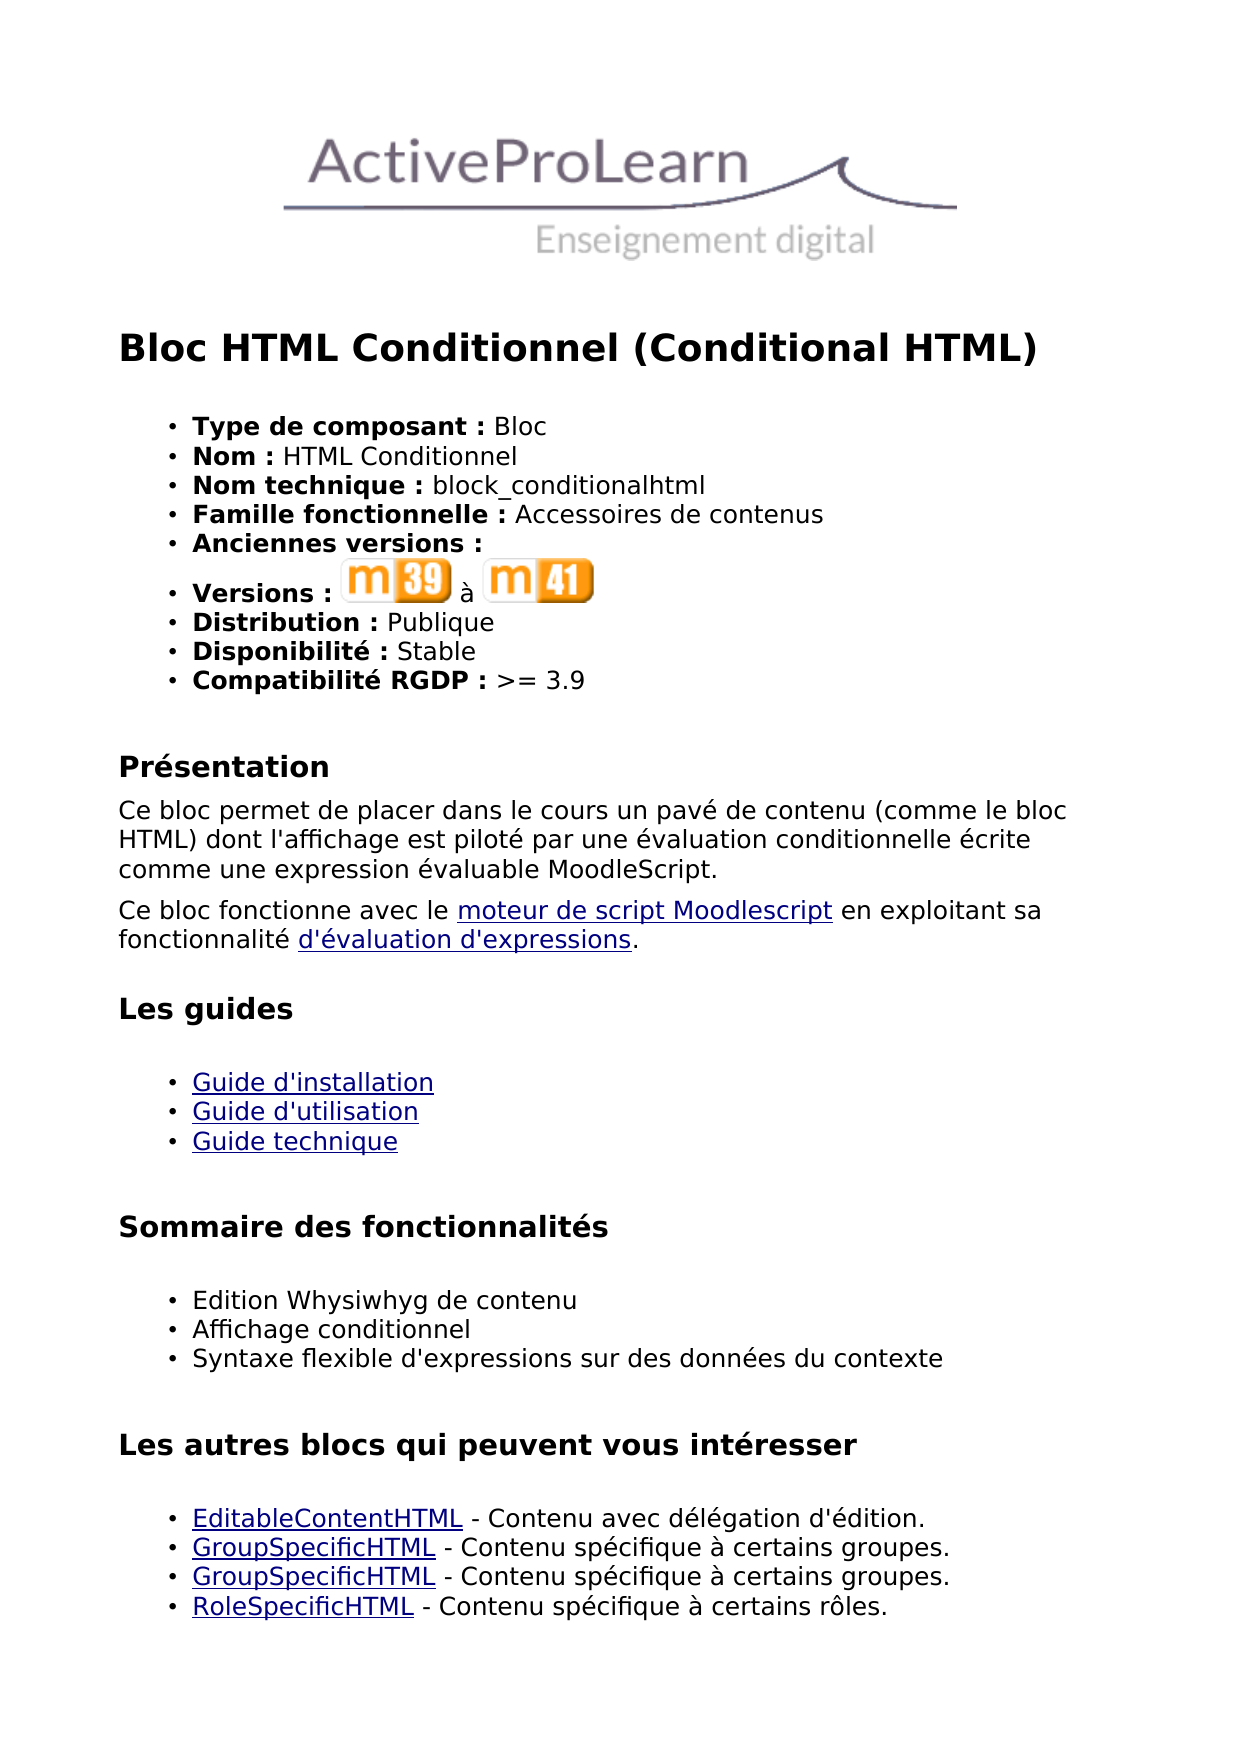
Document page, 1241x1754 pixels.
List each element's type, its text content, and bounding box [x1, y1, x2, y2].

list Type de composant : Bloc [177, 413, 1122, 442]
list GroupSpecificHTML - Contenu spécifique à certains groupes. [177, 1533, 1122, 1562]
list Guide technique [177, 1127, 1122, 1156]
text Ce bloc permet de placer dans le cours un pavé de contenu (comme le bloc HTML) dont l'affichage est piloté par une évaluation conditionnelle écrite comme une expression évaluable MoodleScript. [118, 797, 1122, 884]
picture [283, 118, 957, 261]
subtitle Sommaire des fonctionnalités [118, 1210, 1122, 1244]
subtitle Les autres blocs qui peuvent vous intéresser [118, 1428, 1122, 1462]
list GroupSpecificHTML - Contenu spécifique à certains groupes. [177, 1562, 1122, 1592]
subtitle Présentation [118, 750, 1122, 784]
list Nom technique : block_conditionalhtml [177, 471, 1122, 500]
list Nom : HTML Conditionnel [177, 442, 1122, 471]
list Guide d'installation [177, 1068, 1122, 1097]
list Disponibilité : Stable [177, 637, 1122, 666]
list Distribution : Publique [177, 608, 1122, 637]
picture [482, 558, 594, 603]
subtitle Les guides [118, 992, 1122, 1026]
subtitle Bloc HTML Conditionnel (Conditional HTML) [118, 327, 1122, 371]
list EditableContentHTML - Contenu avec délégation d'édition. [177, 1504, 1122, 1533]
list Edition Whysiwhyg de contenu [177, 1286, 1122, 1315]
list Anciennes versions : [177, 529, 1122, 558]
list Syntaxe flexible d'expressions sur des données du contexte [177, 1344, 1122, 1374]
list Affichage conditionnel [177, 1315, 1122, 1344]
list Guide d'utilisation [177, 1097, 1122, 1127]
text Ce bloc fonctionne avec le moteur de script Moodlescript en exploitant sa fonctionnalité d'évaluation d'expressions. [118, 897, 1122, 955]
list Compatibilité RGDP : >= 3.9 [177, 666, 1122, 696]
list Famille fonctionnelle : Accessoires de contenus [177, 500, 1122, 529]
list Versions : à [177, 558, 1122, 608]
picture [340, 558, 452, 603]
list RoleSpecificHTML - Contenu spécifique à certains rôles. [177, 1592, 1122, 1621]
